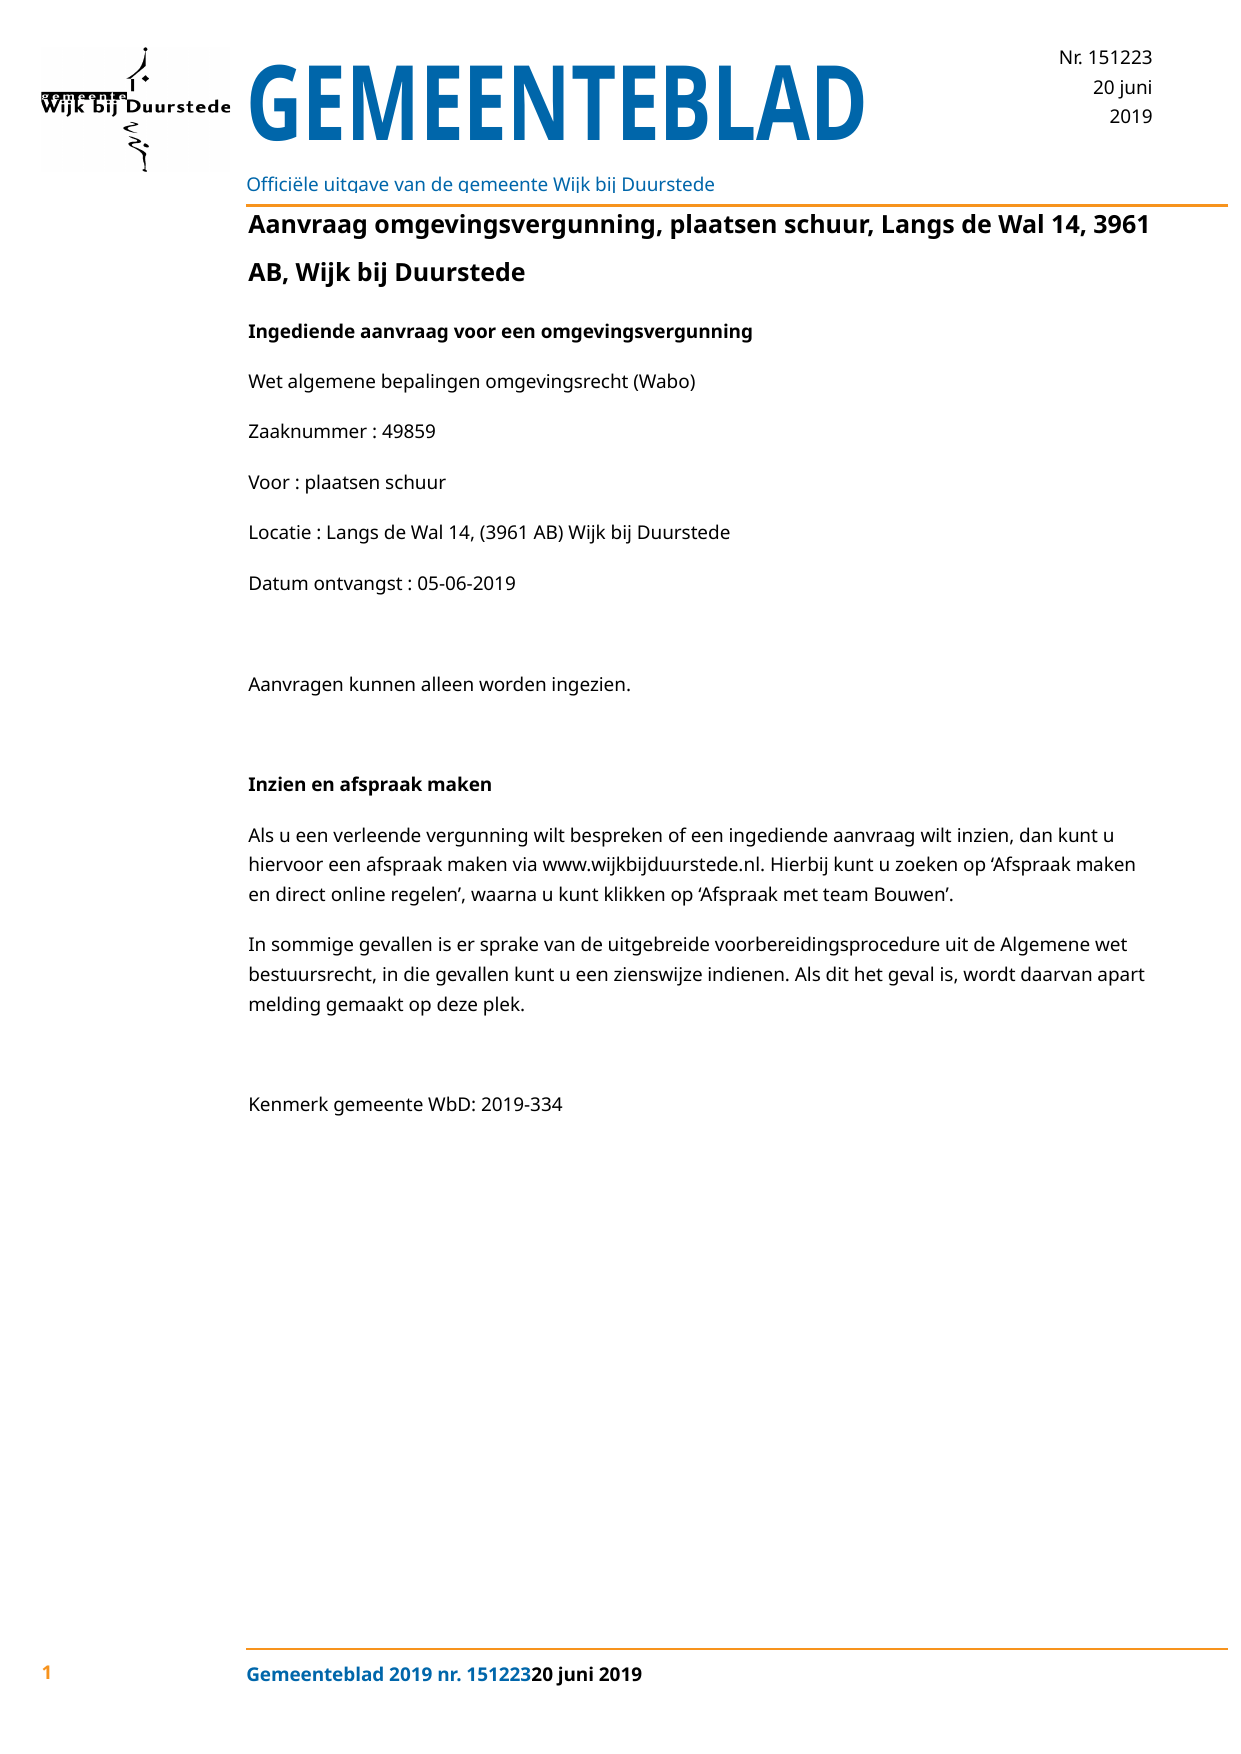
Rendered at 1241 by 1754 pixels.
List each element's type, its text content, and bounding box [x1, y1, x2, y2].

text Voor : plaatsen schuur [248, 469, 1152, 495]
text Ingediende aanvraag voor een omgevingsvergunning [248, 318, 1152, 344]
text Inzien en afspraak maken [248, 772, 1152, 797]
text Als u een verleende vergunning wilt bespreken of een ingediende aanvraag wilt inzien, dan kunt u hiervoor een afspraak maken via www.wijkbijduurstede.nl. Hierbij kunt u zoeken op ‘Afspraak maken en direct online regelen’, waarna u kunt klikken op ‘Afspraak met team Bouwen’. [248, 822, 1152, 907]
text Aanvraag omgevingsvergunning, plaatsen schuur, Langs de Wal 14, 3961 AB, Wijk bij Duurstede [248, 207, 1152, 288]
text Aanvragen kunnen alleen worden ingezien. [248, 671, 1152, 697]
text In sommige gevallen is er sprake van de uitgebreide voorbereidingsprocedure uit de Algemene wet bestuursrecht, in die gevallen kunt u een zienswijze indienen. Als dit het geval is, wordt daarvan apart melding gemaakt op deze plek. [248, 932, 1152, 1017]
picture [41, 47, 231, 172]
text Datum ontvangst : 05-06-2019 [248, 570, 1152, 596]
text Kenmerk gemeente WbD: 2019-334 [248, 1092, 1152, 1117]
text Locatie : Langs de Wal 14, (3961 AB) Wijk bij Duurstede [248, 519, 1152, 545]
text Wet algemene bepalingen omgevingsrecht (Wabo) [248, 368, 1152, 394]
text Zaaknummer : 49859 [248, 419, 1152, 444]
